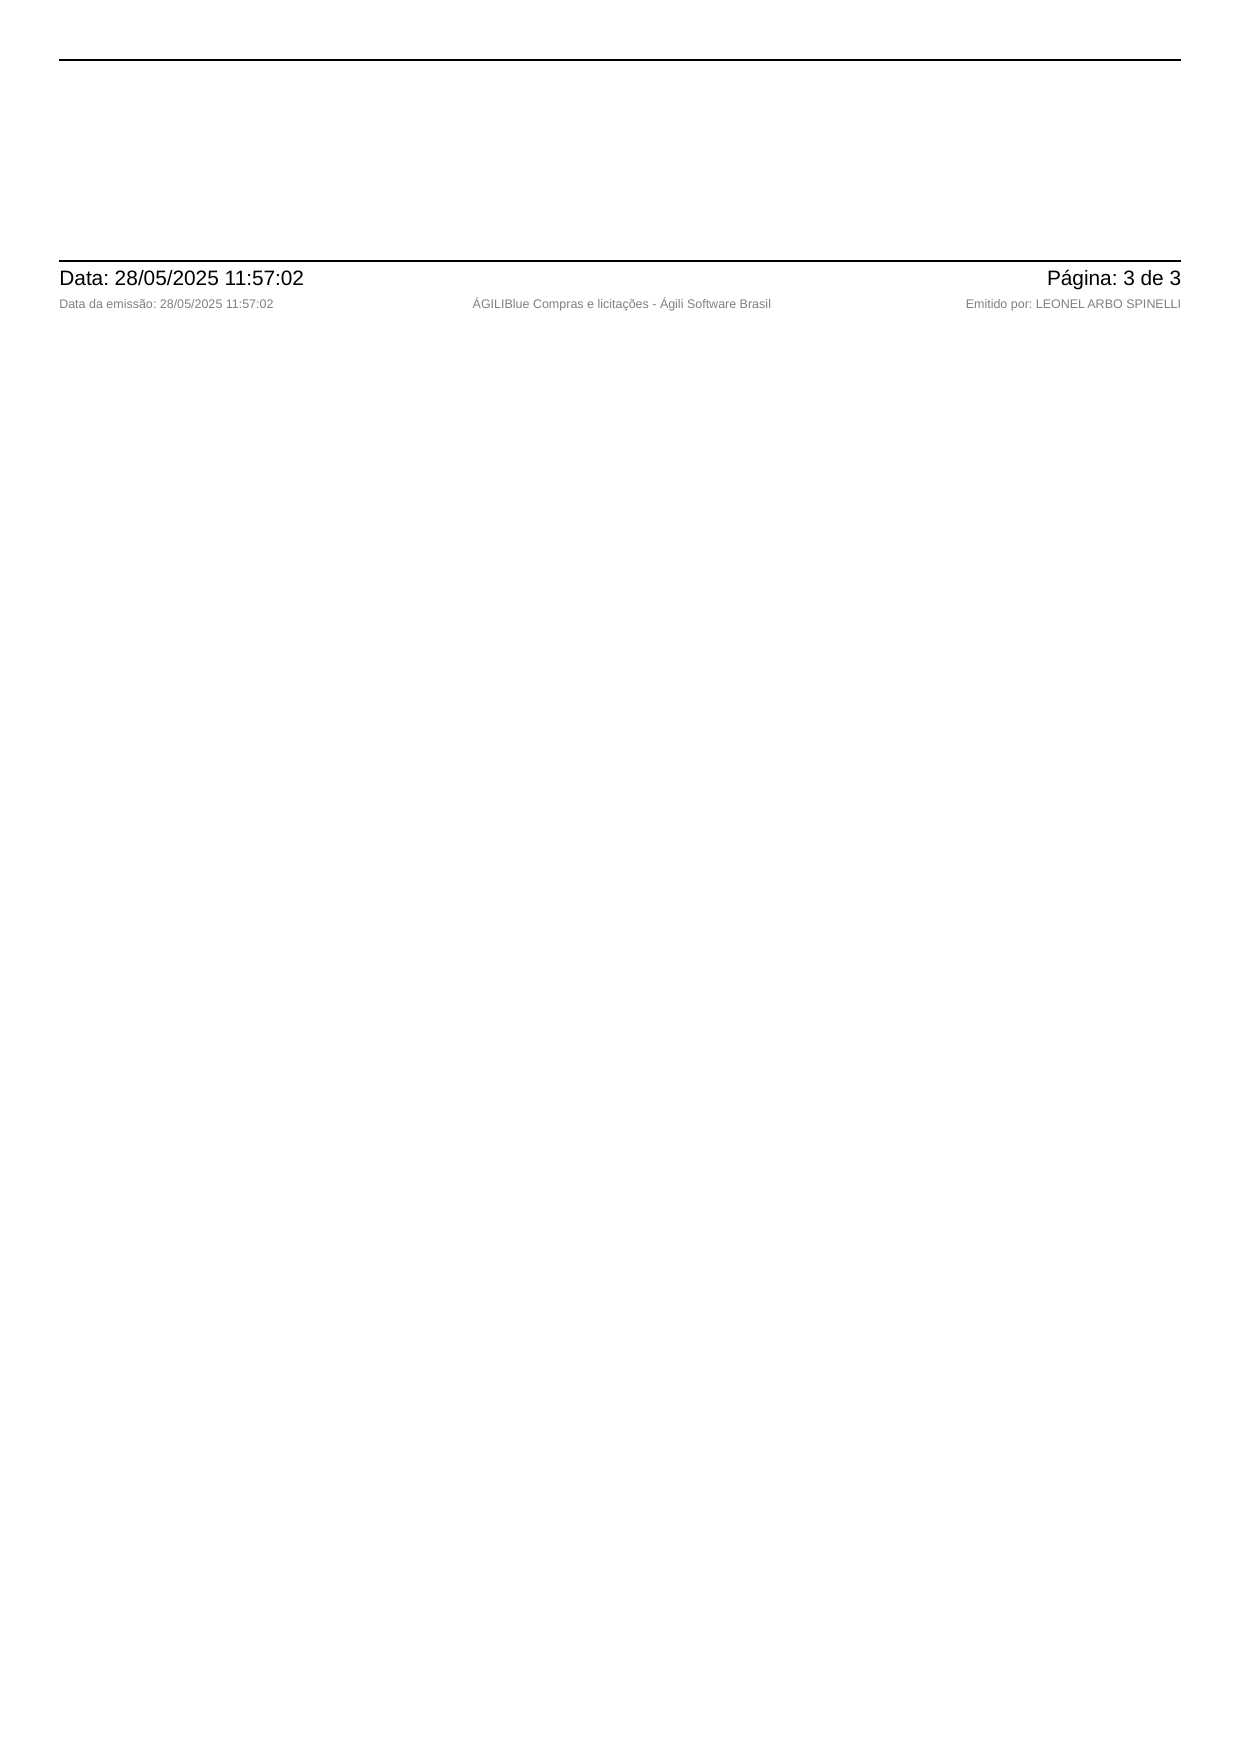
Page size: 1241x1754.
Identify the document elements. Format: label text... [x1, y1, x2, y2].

table_cell Data: 28/05/2025 11:57:02 [59, 266, 414, 296]
table_cell [59, 262, 1181, 266]
table_cell [808, 296, 813, 313]
table_cell Página: 3 de 3 [914, 266, 1181, 296]
table_cell [601, 61, 649, 260]
table_cell [309, 61, 334, 260]
table_cell [223, 61, 237, 260]
table_cell [649, 61, 729, 260]
table_cell [791, 61, 808, 260]
table_cell [237, 61, 273, 260]
table_cell [59, 61, 73, 260]
table_cell [435, 61, 587, 260]
table_cell [834, 61, 914, 260]
table_cell [729, 61, 733, 260]
table_cell Data da emissão: 28/05/2025 11:57:02 [59, 296, 435, 313]
table_cell [415, 266, 914, 296]
table_cell [808, 61, 813, 260]
table_cell [1166, 61, 1181, 260]
table_cell [98, 61, 223, 260]
table_cell [813, 61, 833, 260]
table_cell [733, 61, 791, 260]
table_cell Emitido por: LEONEL ARBO SPINELLI [813, 296, 1181, 313]
table_cell [588, 61, 601, 260]
table_cell ÁGILIBlue Compras e licitações - Ágili Software Brasil [435, 296, 808, 313]
table_cell [73, 61, 98, 260]
table_cell [415, 61, 435, 260]
table_cell [1141, 61, 1166, 260]
table_cell [274, 61, 308, 260]
table_cell [914, 61, 1141, 260]
table_cell [334, 61, 414, 260]
